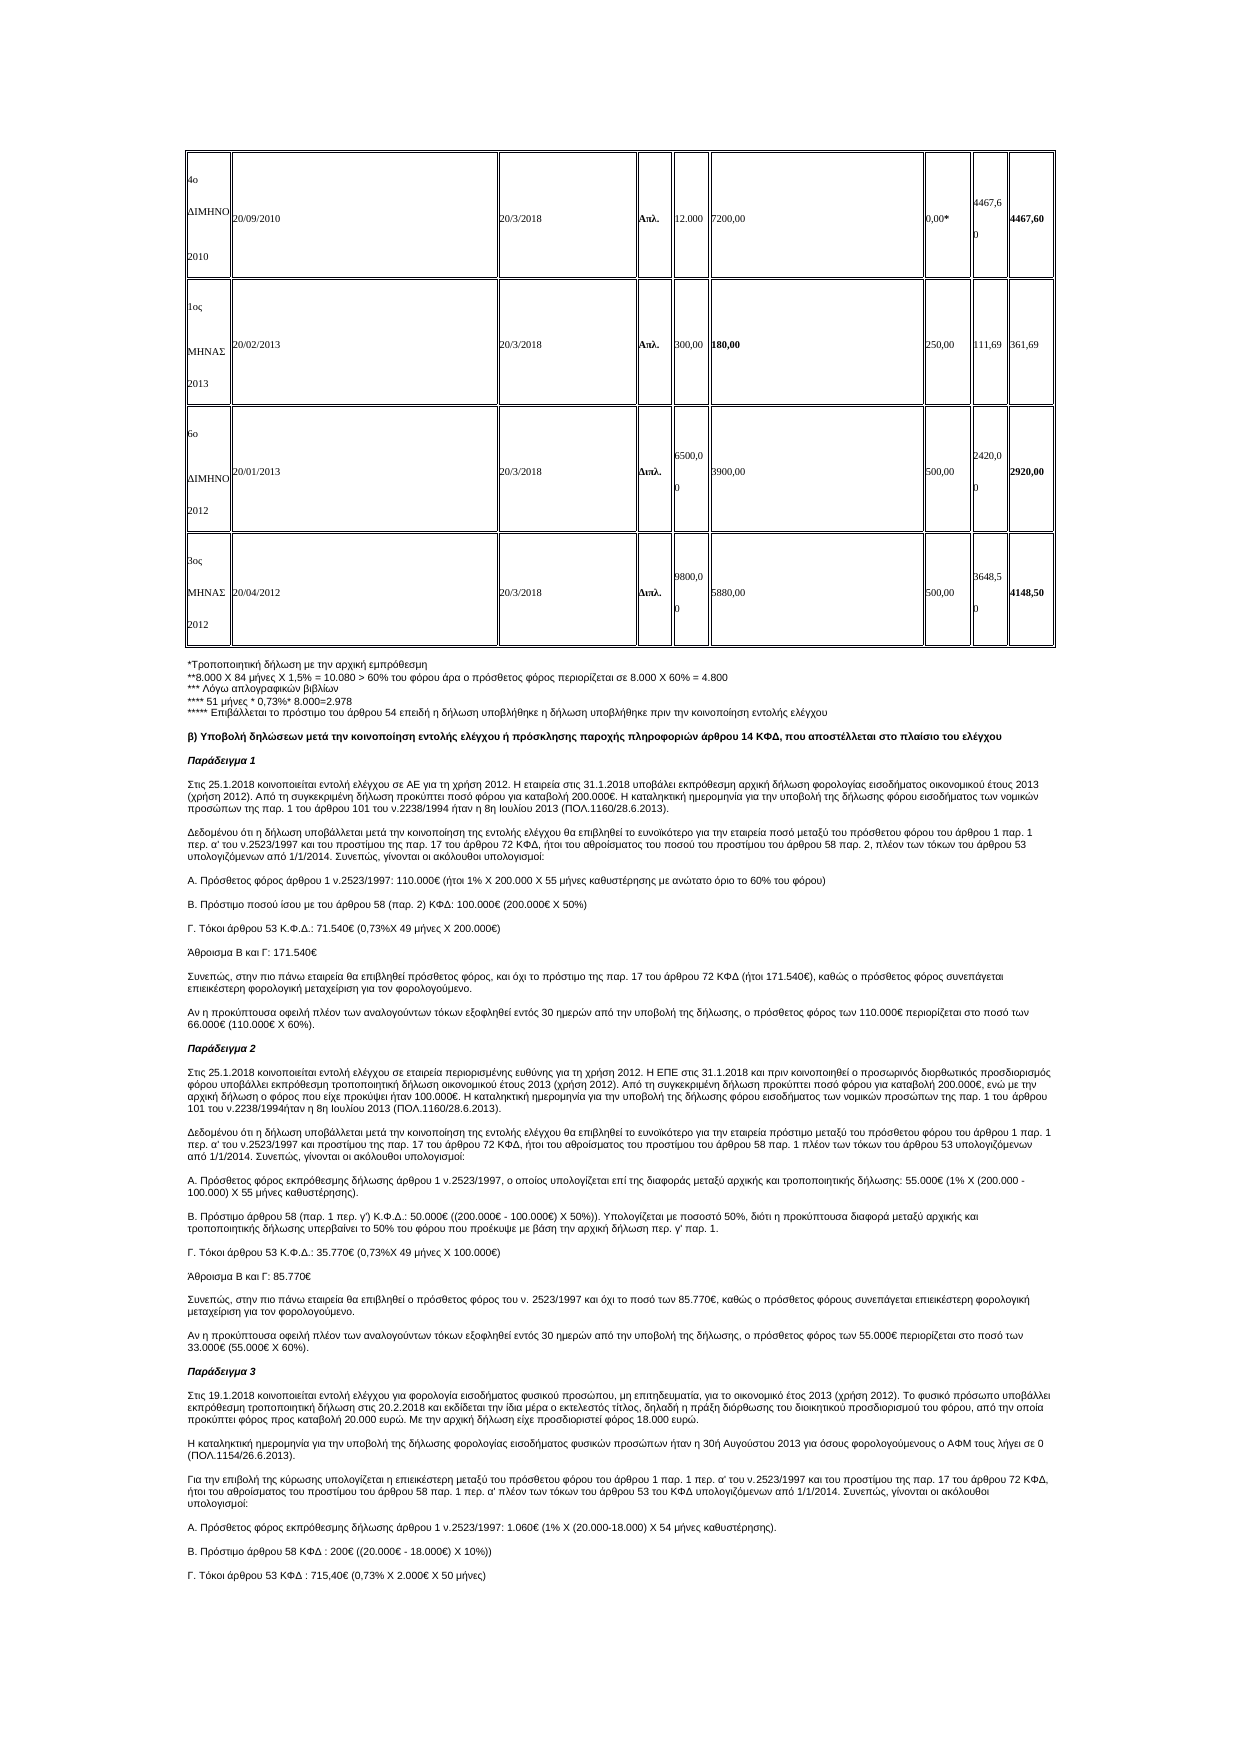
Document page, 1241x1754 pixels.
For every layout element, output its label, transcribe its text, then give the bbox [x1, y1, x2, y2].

table_cell 4ο ΔΙΜΗΝΟ 2010 [188, 153, 230, 277]
table_cell 20/3/2018 [500, 534, 636, 645]
table_cell 4467,60 [1010, 153, 1053, 277]
table_cell 500,00 [926, 534, 970, 645]
table_cell 2920,00 [1010, 407, 1053, 531]
table_cell 6ο ΔΙΜΗΝΟ 2012 [188, 407, 230, 531]
table_cell 300,00 [675, 280, 708, 404]
table_cell 20/3/2018 [500, 153, 636, 277]
text *Τροποποιητική δήλωση με την αρχική εμπρόθεσμη **8.000 Χ 84 μήνες Χ 1,5% = 10.080 > 60% του φόρου άρα ο πρόσθετος φόρος περιορίζεται σε 8.000 Χ 60% = 4.800 *** Λόγω απλογραφικών βιβλίων **** 51 μήνες * 0,73%* 8.000=2.978 ***** Επιβάλλεται το πρόστιμο του άρθρου 54 επειδή η δήλωση υποβλήθηκε η δήλωση υποβλήθηκε πριν την κοινοποίηση εντολής ελέγχου β) Υποβολή δηλώσεων μετά την κοινοποίηση εντολής ελέγχου ή πρόσκλησης παροχής πληροφοριών άρθρου 14 ΚΦΔ, που αποστέλλεται στο πλαίσιο του ελέγχου Παράδειγμα 1 Στις 25.1.2018 κοινοποιείται εντολή ελέγχου σε ΑΕ για τη χρήση 2012. Η εταιρεία στις 31.1.2018 υποβάλει εκπρόθεσμη αρχική δήλωση φορολογίας εισοδήματος οικονομικού έτους 2013 (χρήση 2012). Από τη συγκεκριμένη δήλωση προκύπτει ποσό φόρου για καταβολή 200.000€. Η καταληκτική ημερομηνία για την υποβολή της δήλωσης φόρου εισοδήματος των νομικών προσώπων της παρ. 1 του άρθρου 101 του ν.2238/1994 ήταν η 8η Ιουλίου 2013 (ΠΟΛ.1160/28.6.2013). Δεδομένου ότι η δήλωση υποβάλλεται μετά την κοινοποίηση της εντολής ελέγχου θα επιβληθεί το ευνοϊκότερο για την εταιρεία ποσό μεταξύ του πρόσθετου φόρου του άρθρου 1 παρ. 1 περ. α' του ν.2523/1997 και του προστίμου της παρ. 17 του άρθρου 72 ΚΦΔ, ήτοι του αθροίσματος του ποσού του προστίμου του άρθρου 58 παρ. 2, πλέον των τόκων του άρθρου 53 υπολογιζόμενων από 1/1/2014. Συνεπώς, γίνονται οι ακόλουθοι υπολογισμοί: Α. Πρόσθετος φόρος άρθρου 1 ν.2523/1997: 110.000€ (ήτοι 1% Χ 200.000 Χ 55 μήνες καθυστέρησης με ανώτατο όριο το 60% του φόρου) Β. Πρόστιμο ποσού ίσου με του άρθρου 58 (παρ. 2) ΚΦΔ: 100.000€ (200.000€ Χ 50%) Γ. Τόκοι άρθρου 53 Κ.Φ.Δ.: 71.540€ (0,73%Χ 49 μήνες Χ 200.000€) Άθροισμα Β και Γ: 171.540€ Συνεπώς, στην πιο πάνω εταιρεία θα επιβληθεί πρόσθετος φόρος, και όχι το πρόστιμο της παρ. 17 του άρθρου 72 ΚΦΔ (ήτοι 171.540€), καθώς ο πρόσθετος φόρος συνεπάγεται επιεικέστερη φορολογική μεταχείριση για τον φορολογούμενο. Αν η προκύπτουσα οφειλή πλέον των αναλογούντων τόκων εξοφληθεί εντός 30 ημερών από την υποβολή της δήλωσης, ο πρόσθετος φόρος των 110.000€ περιορίζεται στο ποσό των 66.000€ (110.000€ Χ 60%). Παράδειγμα 2 Στις 25.1.2018 κοινοποιείται εντολή ελέγχου σε εταιρεία περιορισμένης ευθύνης για τη χρήση 2012. Η ΕΠΕ στις 31.1.2018 και πριν κοινοποιηθεί ο προσωρινός διορθωτικός προσδιορισμός φόρου υποβάλλει εκπρόθεσμη τροποποιητική δήλωση οικονομικού έτους 2013 (χρήση 2012). Από τη συγκεκριμένη δήλωση προκύπτει ποσό φόρου για καταβολή 200.000€, ενώ με την αρχική δήλωση ο φόρος που είχε προκύψει ήταν 100.000€. Η καταληκτική ημερομηνία για την υποβολή της δήλωσης φόρου εισοδήματος των νομικών προσώπων της παρ. 1 του άρθρου 101 του ν.2238/1994ήταν η 8η Ιουλίου 2013 (ΠΟΛ.1160/28.6.2013). Δεδομένου ότι η δήλωση υποβάλλεται μετά την κοινοποίηση της εντολής ελέγχου θα επιβληθεί το ευνοϊκότερο για την εταιρεία πρόστιμο μεταξύ του πρόσθετου φόρου του άρθρου 1 παρ. 1 περ. α' του ν.2523/1997 και προστίμου της παρ. 17 του άρθρου 72 ΚΦΔ, ήτοι του αθροίσματος του προστίμου του άρθρου 58 παρ. 1 πλέον των τόκων του άρθρου 53 υπολογιζόμενων από 1/1/2014. Συνεπώς, γίνονται οι ακόλουθοι υπολογισμοί: Α. Πρόσθετος φόρος εκπρόθεσμης δήλωσης άρθρου 1 ν.2523/1997, ο οποίος υπολογίζεται επί της διαφοράς μεταξύ αρχικής και τροποποιητικής δήλωσης: 55.000€ (1% Χ (200.000 - 100.000) Χ 55 μήνες καθυστέρησης). Β. Πρόστιμο άρθρου 58 (παρ. 1 περ. γ') Κ.Φ.Δ.: 50.000€ ((200.000€ - 100.000€) Χ 50%)). Υπολογίζεται με ποσοστό 50%, διότι η προκύπτουσα διαφορά μεταξύ αρχικής και τροποποιητικής δήλωσης υπερβαίνει το 50% του φόρου που προέκυψε με βάση την αρχική δήλωση περ. γ' παρ. 1. Γ. Τόκοι άρθρου 53 Κ.Φ.Δ.: 35.770€ (0,73%Χ 49 μήνες Χ 100.000€) Άθροισμα Β και Γ: 85.770€ Συνεπώς, στην πιο πάνω εταιρεία θα επιβληθεί ο πρόσθετος φόρος του ν. 2523/1997 και όχι το ποσό των 85.770€, καθώς ο πρόσθετος φόρους συνεπάγεται επιεικέστερη φορολογική μεταχείριση για τον φορολογούμενο. Αν η προκύπτουσα οφειλή πλέον των αναλογούντων τόκων εξοφληθεί εντός 30 ημερών από την υποβολή της δήλωσης, ο πρόσθετος φόρος των 55.000€ περιορίζεται στο ποσό των 33.000€ (55.000€ Χ 60%). Παράδειγμα 3 Στις 19.1.2018 κοινοποιείται εντολή ελέγχου για φορολογία εισοδήματος φυσικού προσώπου, μη επιτηδευματία, για το οικονομικό έτος 2013 (χρήση 2012). Το φυσικό πρόσωπο υποβάλλει εκπρόθεσμη τροποποιητική δήλωση στις 20.2.2018 και εκδίδεται την ίδια μέρα ο εκτελεστός τίτλος, δηλαδή η πράξη διόρθωσης του διοικητικού προσδιορισμού του φόρου, από την οποία προκύπτει φόρος προς καταβολή 20.000 ευρώ. Με την αρχική δήλωση είχε προσδιοριστεί φόρος 18.000 ευρώ. Η καταληκτική ημερομηνία για την υποβολή της δήλωσης φορολογίας εισοδήματος φυσικών προσώπων ήταν η 30ή Αυγούστου 2013 για όσους φορολογούμενους ο ΑΦΜ τους λήγει σε 0 (ΠΟΛ.1154/26.6.2013). Για την επιβολή της κύρωσης υπολογίζεται η επιεικέστερη μεταξύ του πρόσθετου φόρου του άρθρου 1 παρ. 1 περ. α' του ν.2523/1997 και του προστίμου της παρ. 17 του άρθρου 72 ΚΦΔ, ήτοι του αθροίσματος του προστίμου του άρθρου 58 παρ. 1 περ. α' πλέον των τόκων του άρθρου 53 του ΚΦΔ υπολογιζόμενων από 1/1/2014. Συνεπώς, γίνονται οι ακόλουθοι υπολογισμοί: Α. Πρόσθετος φόρος εκπρόθεσμης δήλωσης άρθρου 1 ν.2523/1997: 1.060€ (1% Χ (20.000-18.000) Χ 54 μήνες καθυστέρησης). Β. Πρόστιμο άρθρου 58 ΚΦΔ : 200€ ((20.000€ - 18.000€) Χ 10%)) Γ. Τόκοι άρθρου 53 ΚΦΔ : 715,40€ (0,73% Χ 2.000€ Χ 50 μήνες) [187, 648, 1053, 1593]
table_cell 20/3/2018 [500, 280, 636, 404]
table_cell 6500,00 [675, 407, 708, 531]
table_cell 20/01/2013 [233, 407, 497, 531]
table_cell 3ος ΜΗΝΑΣ 2012 [188, 534, 230, 645]
table_cell 2420,00 [974, 407, 1007, 531]
table_cell 0,00* [926, 153, 970, 277]
table_cell 4467,60 [974, 153, 1007, 277]
table_cell Απλ. [639, 280, 671, 404]
table_cell 500,00 [926, 407, 970, 531]
table_cell Διπλ. [639, 407, 671, 531]
table_cell 1ος ΜΗΝΑΣ 2013 [188, 280, 230, 404]
table_cell 7200,00 [712, 153, 923, 277]
table_cell Απλ. [639, 153, 671, 277]
table_cell 20/09/2010 [233, 153, 497, 277]
table_cell 3900,00 [712, 407, 923, 531]
table_cell 180,00 [712, 280, 923, 404]
table_cell 3648,50 [974, 534, 1007, 645]
table_cell 5880,00 [712, 534, 923, 645]
table_cell 9800,00 [675, 534, 708, 645]
table_cell 111,69 [974, 280, 1007, 404]
table_cell 20/3/2018 [500, 407, 636, 531]
table_cell 250,00 [926, 280, 970, 404]
table_cell 12.000 [675, 153, 708, 277]
table_cell 20/02/2013 [233, 280, 497, 404]
table_cell Διπλ. [639, 534, 671, 645]
table_cell 361,69 [1010, 280, 1053, 404]
table_cell 4148,50 [1010, 534, 1053, 645]
table_cell 20/04/2012 [233, 534, 497, 645]
